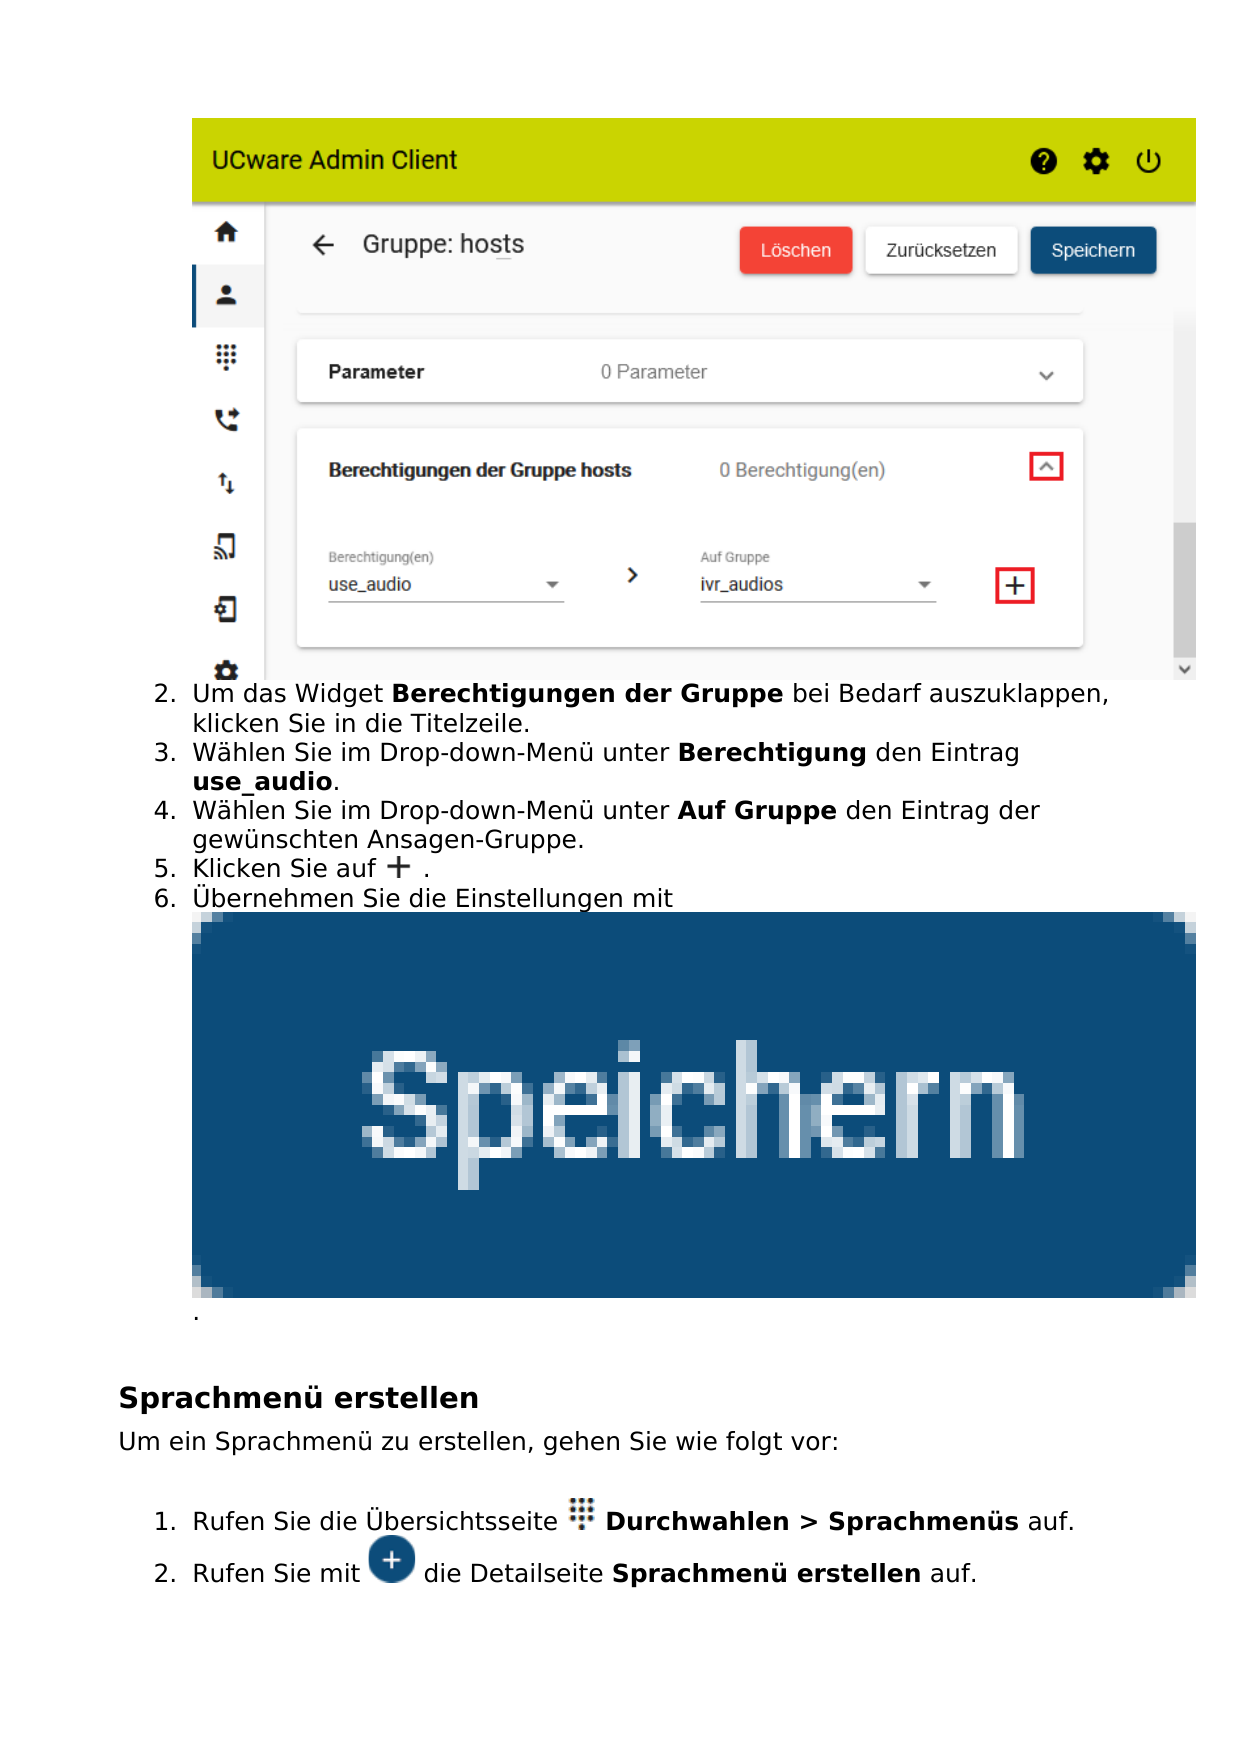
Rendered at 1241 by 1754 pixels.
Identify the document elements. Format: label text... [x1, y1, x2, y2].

picture [368, 1535, 416, 1583]
picture [192, 912, 1196, 1298]
list Wählen Sie im Drop-down-Menü unter Berechtigung den Eintrag use_audio. [177, 738, 1122, 796]
list Um das Widget Berechtigungen der Gruppe bei Bedarf auszuklappen, klicken Sie in die Titelzeile. [177, 679, 1122, 738]
picture [375, 856, 423, 878]
list Rufen Sie mit die Detailseite Sprachmenü erstellen auf. [177, 1536, 1122, 1589]
list [177, 118, 192, 679]
list Übernehmen Sie die Einstellungen mit . [177, 884, 1122, 1327]
list Wählen Sie im Drop-down-Menü unter Auf Gruppe den Eintrag der gewünschten Ansagen-Gruppe. [177, 796, 1122, 854]
list Rufen Sie die ÜbersichtsseiteDurchwahlen > Sprachmenüs auf. [177, 1499, 1122, 1536]
list Klicken Sie auf. [177, 854, 1122, 884]
picture [558, 1498, 605, 1530]
text Um ein Sprachmenü zu erstellen, gehen Sie wie folgt vor: [118, 1427, 1122, 1457]
subtitle Sprachmenü erstellen [118, 1381, 1122, 1415]
picture [192, 118, 1196, 680]
